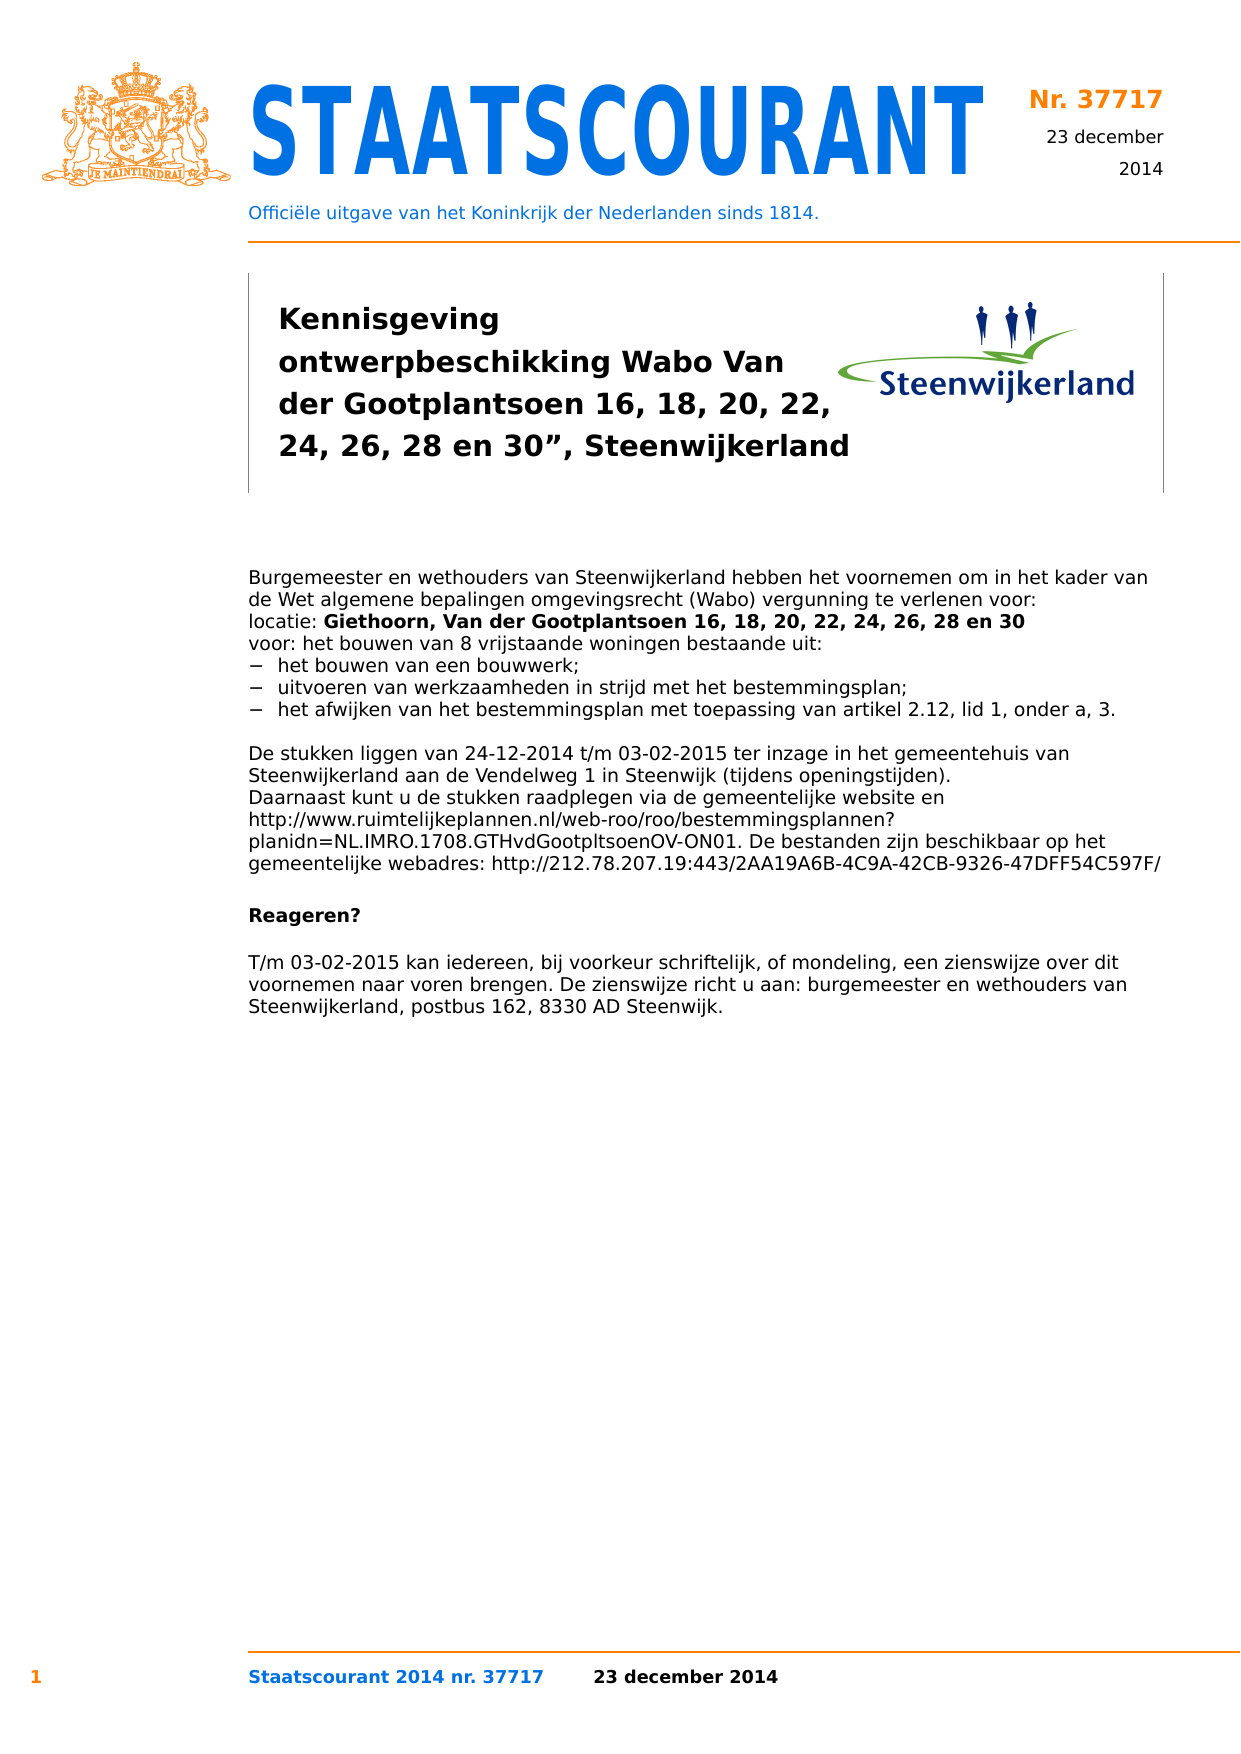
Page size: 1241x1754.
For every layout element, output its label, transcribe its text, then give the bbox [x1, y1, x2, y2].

text − uitvoeren van werkzaamheden in strijd met het bestemmingsplan; [248, 677, 1163, 699]
text − het bouwen van een bouwwerk; [248, 655, 1163, 677]
text T/m 03-02-2015 kan iedereen, bij voorkeur schriftelijk, of mondeling, een zienswijze over dit voornemen naar voren brengen. De zienswijze richt u aan: burgemeester en wethouders van Steenwijkerland, postbus 162, 8330 AD Steenwijk. [248, 952, 1163, 1018]
subtitle Reageren? [248, 905, 1163, 927]
picture [838, 302, 1134, 403]
picture [41, 62, 231, 186]
table_cell 23 december [998, 121, 1240, 153]
text locatie: Giethoorn, Van der Gootplantsoen 16, 18, 20, 22, 24, 26, 28 en 30 [248, 611, 1163, 633]
text − het afwijken van het bestemmingsplan met toepassing van artikel 2.12, lid 1, onder a, 3. [248, 699, 1163, 721]
text Burgemeester en wethouders van Steenwijkerland hebben het voornemen om in het kader van de Wet algemene bepalingen omgevingsrecht (Wabo) vergunning te verlenen voor: [248, 567, 1163, 611]
table_cell Officiële uitgave van het Koninkrijk der Nederlanden sinds 1814. [248, 203, 1240, 241]
text Daarnaast kunt u de stukken raadplegen via de gemeentelijke website en http://www.ruimtelijkeplannen.nl/web-roo/roo/bestemmingsplannen?planidn=NL.IMRO.1708.GTHvdGootpltsoenOV-ON01. De bestanden zijn beschikbaar op het gemeentelijke webadres: http://212.78.207.19:443/2AA19A6B-4C9A-42CB-9326-47DFF54C597F/ [248, 787, 1163, 875]
table_header Nr. 37717 [998, 62, 1240, 121]
text voor: het bouwen van 8 vrijstaande woningen bestaande uit: [248, 633, 1163, 655]
subtitle Kennisgeving ontwerpbeschikking Wabo Van der Gootplantsoen 16, 18, 20, 22, 24, 26, 28 en 30”, Steenwijkerland [249, 273, 1163, 493]
table_cell 2014 [998, 153, 1240, 203]
table_header [25, 62, 248, 241]
text De stukken liggen van 24-12-2014 t/m 03-02-2015 ter inzage in het gemeentehuis van Steenwijkerland aan de Vendelweg 1 in Steenwijk (tijdens openingstijden). [248, 743, 1163, 787]
table_header STAATSCOURANT [248, 62, 998, 203]
